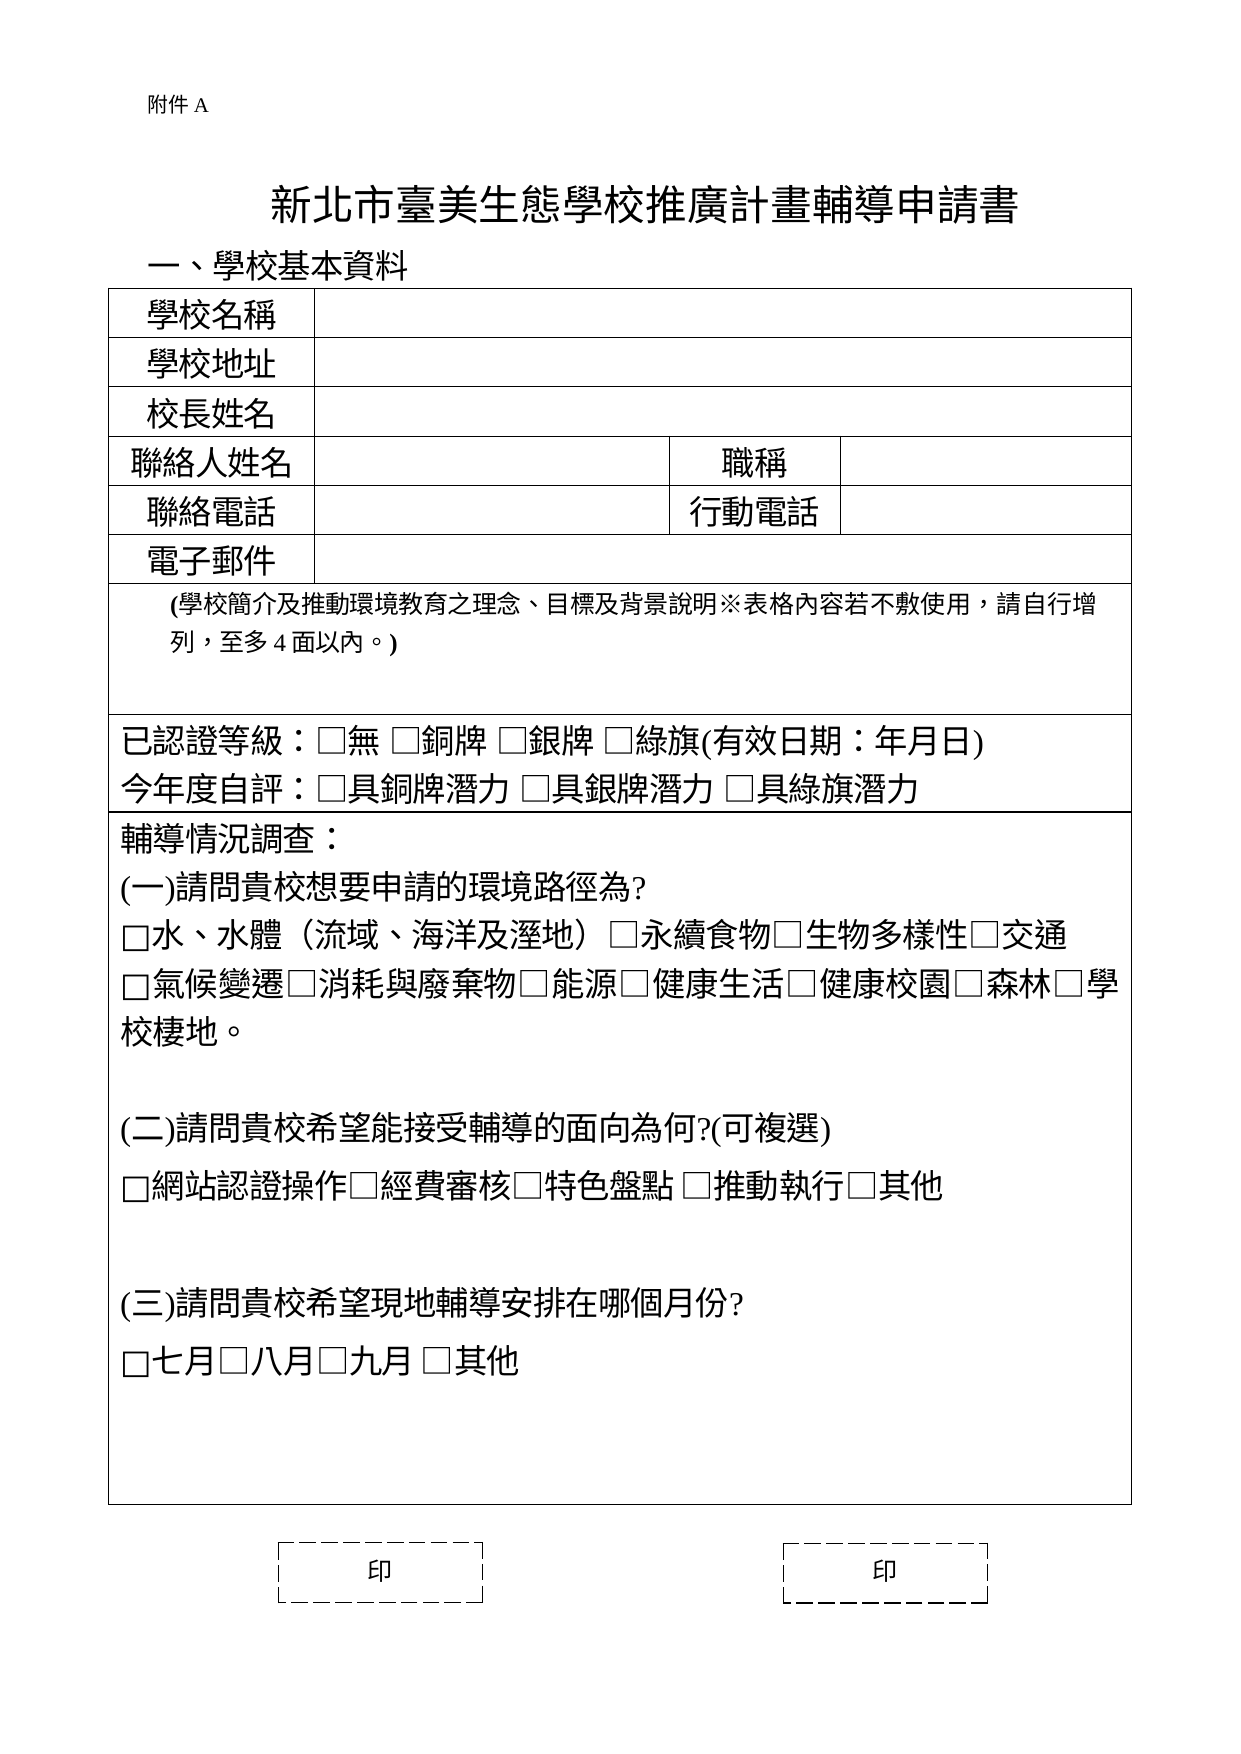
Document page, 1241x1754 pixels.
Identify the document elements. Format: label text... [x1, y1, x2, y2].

table_cell [841, 486, 1131, 534]
table_cell 職稱 [670, 437, 840, 485]
table_cell [315, 387, 1131, 436]
text 新北市臺美生態學校推廣計畫輔導申請書 [148, 164, 1092, 239]
text 一、學校基本資料 [148, 239, 1092, 288]
table_cell [315, 338, 1131, 386]
table_cell 行動電話 [670, 486, 840, 534]
table_cell [841, 437, 1131, 485]
table_cell 已認證等級：□無 □銅牌 □銀牌 □綠旗(有效日期：年月日) 今年度自評：□具銅牌潛力 □具銀牌潛力 □具綠旗潛力 [109, 715, 1131, 811]
table_cell 輔導情況調查： (一)請問貴校想要申請的環境路徑為? □水、水體（流域、海洋及溼地）□永續食物□生物多樣性□交通 □氣候變遷□消耗與廢棄物□能源□健康生活□健康校園□森林□學校棲地。 (二)請問貴校希望能接受輔導的面向為何?(可複選) □網站認證操作□經費審核□特色盤點 □推動執行□其他 (三)請問貴校希望現地輔導安排在哪個月份? □七月□八月□九月 □其他 [109, 813, 1131, 1504]
text 印 [294, 1551, 466, 1587]
table_cell [315, 535, 1131, 583]
table_header 學校名稱 [109, 289, 314, 337]
table_cell 電子郵件 [109, 535, 314, 583]
table_header [315, 289, 1131, 337]
table_cell 校長姓名 [109, 387, 314, 436]
table_cell 聯絡電話 [109, 486, 314, 534]
table_cell 學校地址 [109, 338, 314, 386]
table_cell (學校簡介及推動環境教育之理念、目標及背景說明※表格內容若不敷使用，請自行增列，至多4面以內。) [109, 584, 1131, 714]
table_cell 聯絡人姓名 [109, 437, 314, 485]
table_cell [315, 437, 669, 485]
table_cell [315, 486, 669, 534]
text 印 [799, 1551, 971, 1588]
